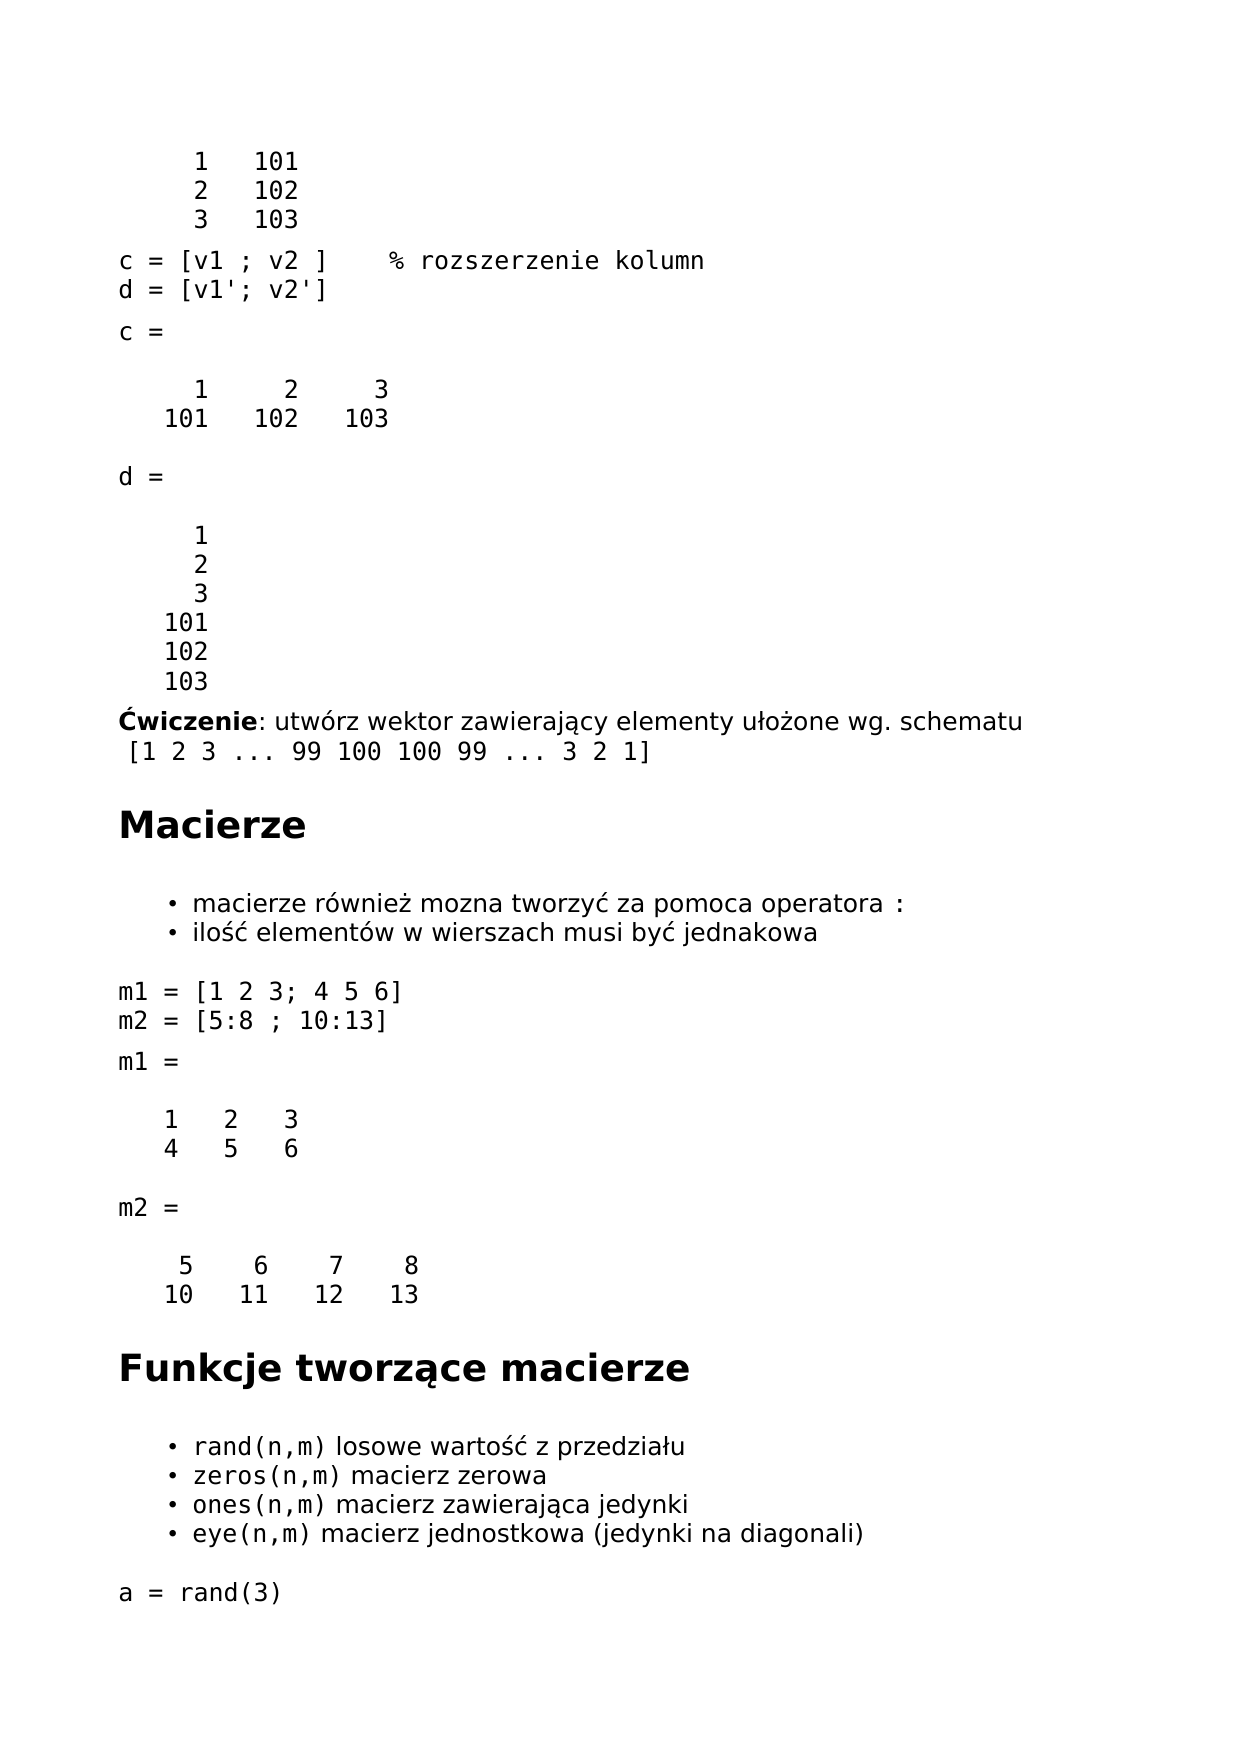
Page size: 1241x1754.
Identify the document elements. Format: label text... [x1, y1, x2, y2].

text m1 = 1 2 3 4 5 6 m2 = 5 6 7 8 10 11 12 13 [118, 1047, 1122, 1309]
list macierze również mozna tworzyć za pomoca operatora : [177, 889, 1122, 918]
list rand(n,m) losowe wartość z przedziału [177, 1432, 1122, 1461]
list ones(n,m) macierz zawierająca jedynki [177, 1490, 1122, 1519]
subtitle Macierze [118, 803, 1122, 847]
list zeros(n,m) macierz zerowa [177, 1461, 1122, 1490]
text m1 = [1 2 3; 4 5 6] m2 = [5:8 ; 10:13] [118, 977, 1122, 1035]
text c = [v1 ; v2 ] % rozszerzenie kolumn d = [v1'; v2'] [118, 247, 1122, 305]
text c = 1 2 3 101 102 103 d = 1 2 3 101 102 103 [118, 317, 1122, 696]
subtitle Funkcje tworzące macierze [118, 1346, 1122, 1390]
text 1 101 2 102 3 103 [118, 118, 1122, 235]
text Ćwiczenie: utwórz wektor zawierający elementy ułożone wg. schematu [1 2 3 ... 99 100 100 99 ... 3 2 1] [118, 708, 1122, 766]
list eye(n,m) macierz jednostkowa (jedynki na diagonali) [177, 1519, 1122, 1548]
text a = rand(3) [118, 1578, 1122, 1607]
list ilość elementów w wierszach musi być jednakowa [177, 918, 1122, 947]
